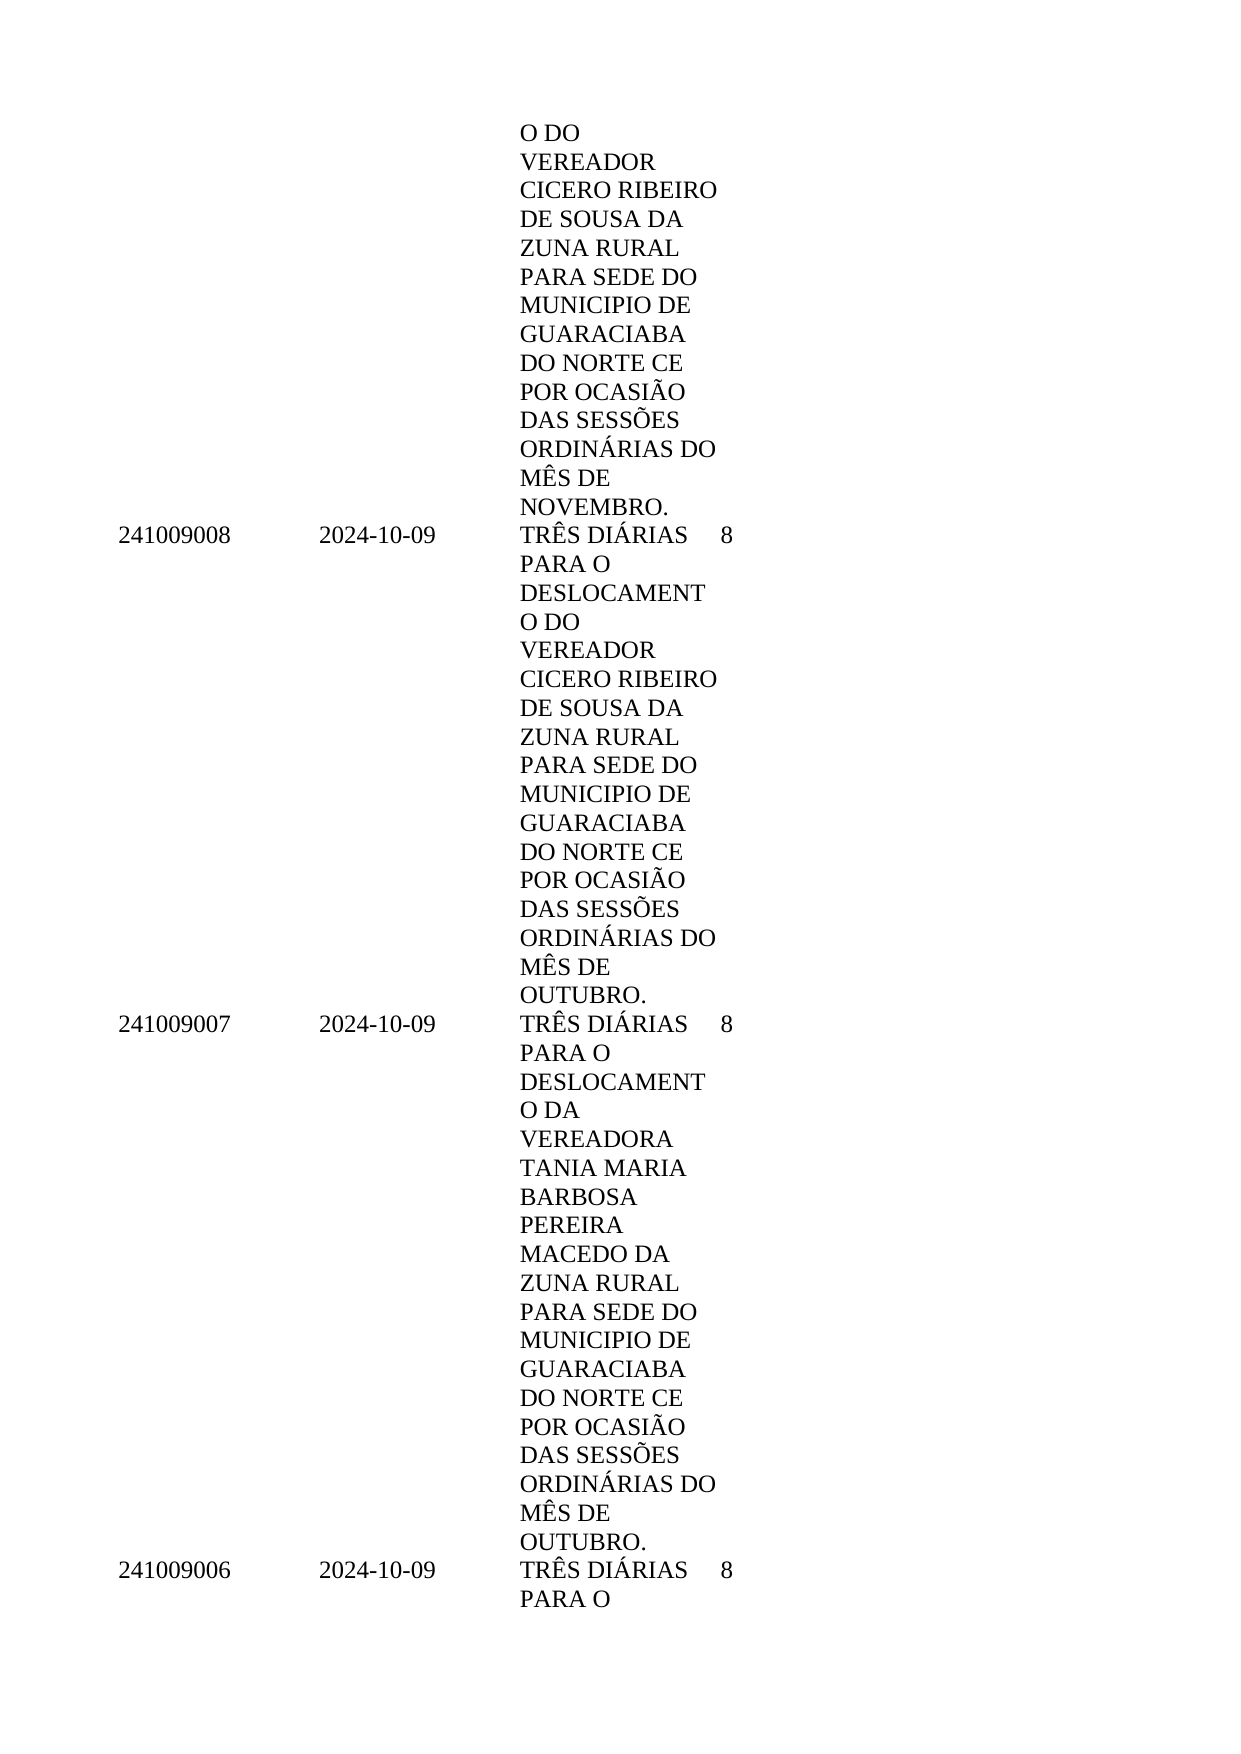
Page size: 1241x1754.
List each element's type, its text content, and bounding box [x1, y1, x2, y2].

table_cell TRÊS DIÁRIAS PARA O DESLOCAMENTO DO VEREADOR CICERO RIBEIRO DE SOUSA DA ZUNA RURAL PARA SEDE DO MUNICIPIO DE GUARACIABA DO NORTE CE POR OCASIÃO DAS SESSÕES ORDINÁRIAS DO MÊS DE OUTUBRO. [520, 521, 720, 1009]
table_cell [921, 118, 1122, 521]
table_cell 241009007 [118, 1009, 319, 1556]
table_cell TRÊS DIÁRIAS PARA O [520, 1556, 720, 1613]
table_cell [921, 1009, 1122, 1556]
table_cell 2024-10-09 [319, 1556, 519, 1613]
table_cell 2024-10-09 [319, 1009, 519, 1556]
table_cell 241009008 [118, 521, 319, 1009]
table_cell [319, 118, 519, 521]
table_cell 8 [720, 521, 921, 1009]
table_cell 8 [720, 1556, 921, 1613]
table_cell [720, 118, 921, 521]
table_cell [921, 1556, 1122, 1613]
table_cell TRÊS DIÁRIAS PARA O DESLOCAMENTO DA VEREADORA TANIA MARIA BARBOSA PEREIRA MACEDO DA ZUNA RURAL PARA SEDE DO MUNICIPIO DE GUARACIABA DO NORTE CE POR OCASIÃO DAS SESSÕES ORDINÁRIAS DO MÊS DE OUTUBRO. [520, 1009, 720, 1556]
table_cell 241009006 [118, 1556, 319, 1613]
table_cell [921, 521, 1122, 1009]
table_cell 8 [720, 1009, 921, 1556]
table_cell 2024-10-09 [319, 521, 519, 1009]
table_cell [118, 118, 319, 521]
table_cell O DO VEREADOR CICERO RIBEIRO DE SOUSA DA ZUNA RURAL PARA SEDE DO MUNICIPIO DE GUARACIABA DO NORTE CE POR OCASIÃO DAS SESSÕES ORDINÁRIAS DO MÊS DE NOVEMBRO. [520, 118, 720, 521]
